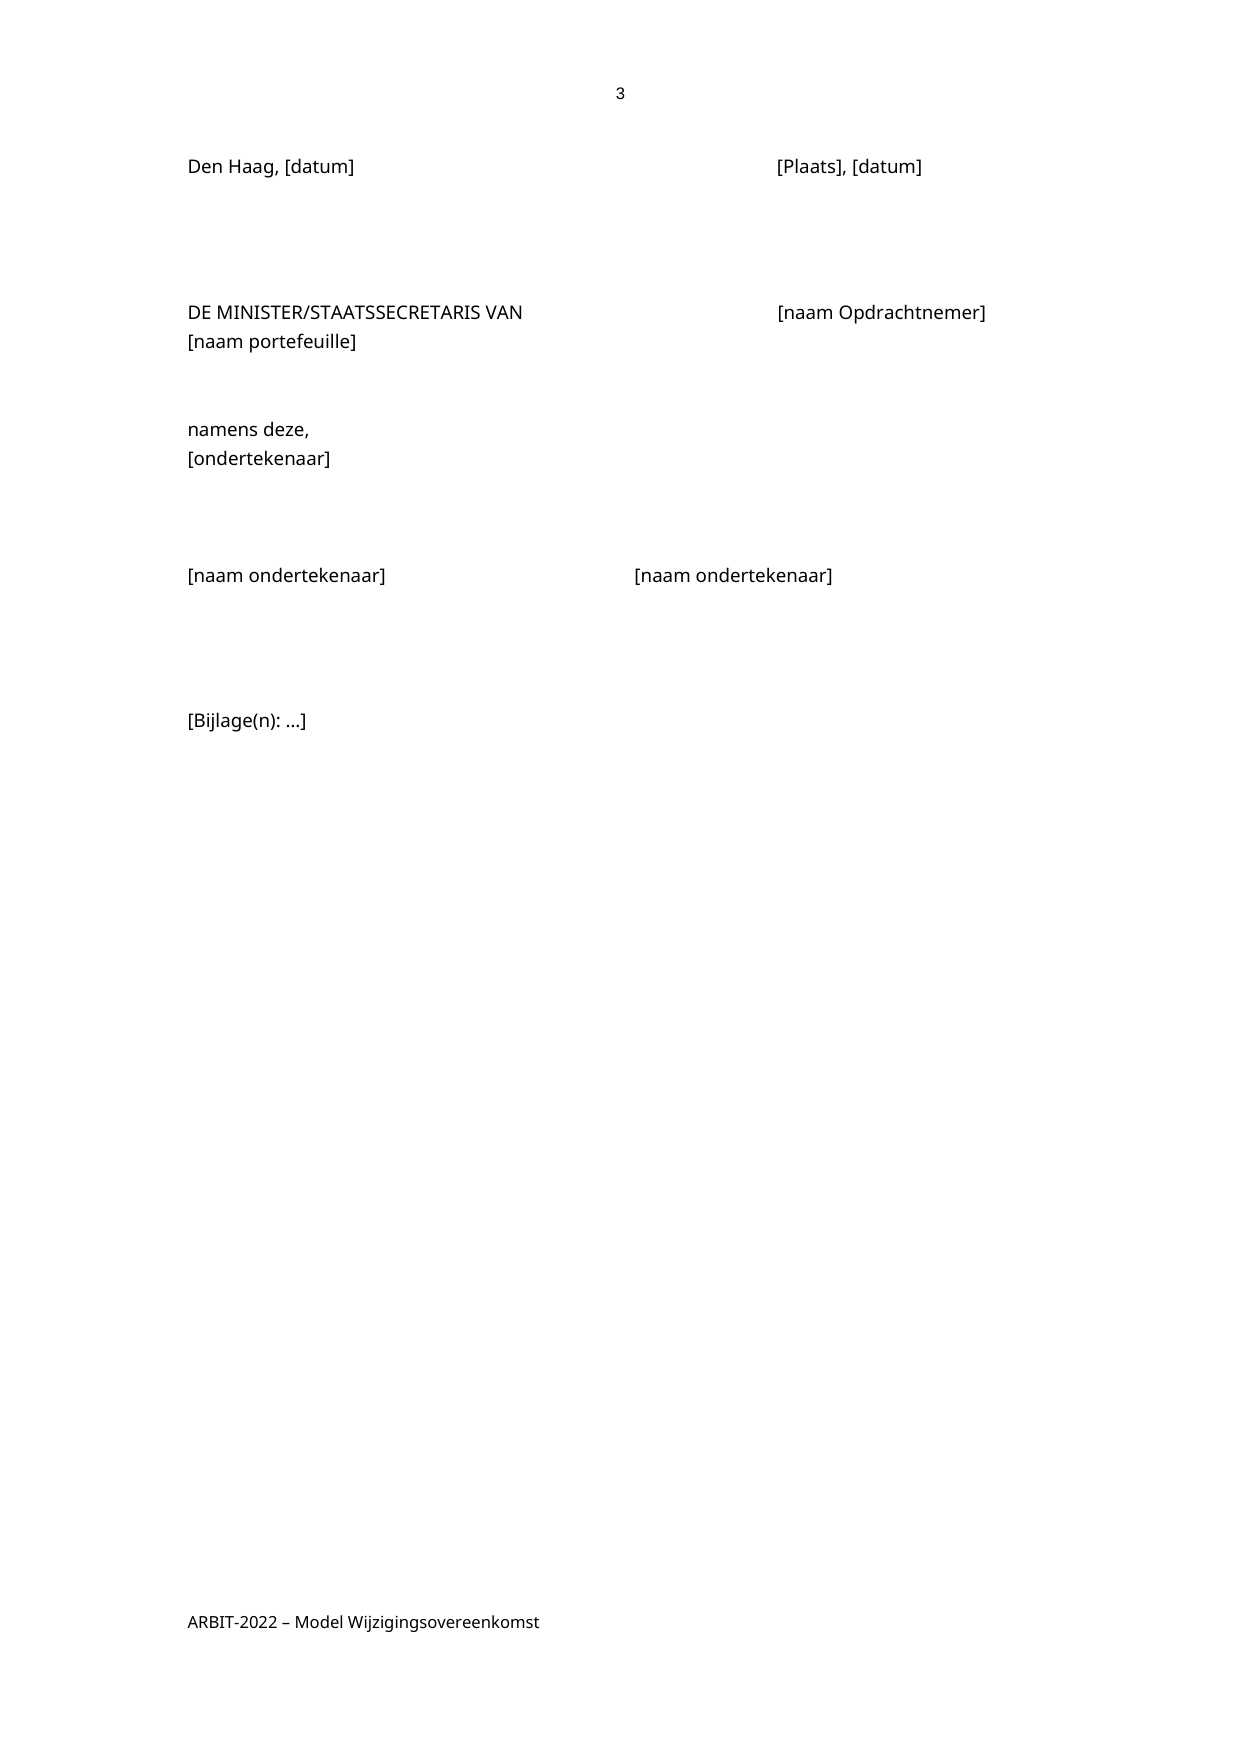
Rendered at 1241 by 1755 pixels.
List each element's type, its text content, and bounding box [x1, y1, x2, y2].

text [ondertekenaar] [187, 442, 1053, 471]
text namens deze, [187, 412, 1053, 442]
text Den Haag, [datum] [Plaats], [datum] [187, 150, 1053, 179]
text DE MINISTER/STAATSSECRETARIS VAN [naam Opdrachtnemer] [187, 296, 1053, 325]
text [naam ondertekenaar] [naam ondertekenaar] [187, 558, 1053, 587]
text [naam portefeuille] [187, 325, 1053, 354]
text [Bijlage(n): …] [187, 704, 1053, 733]
